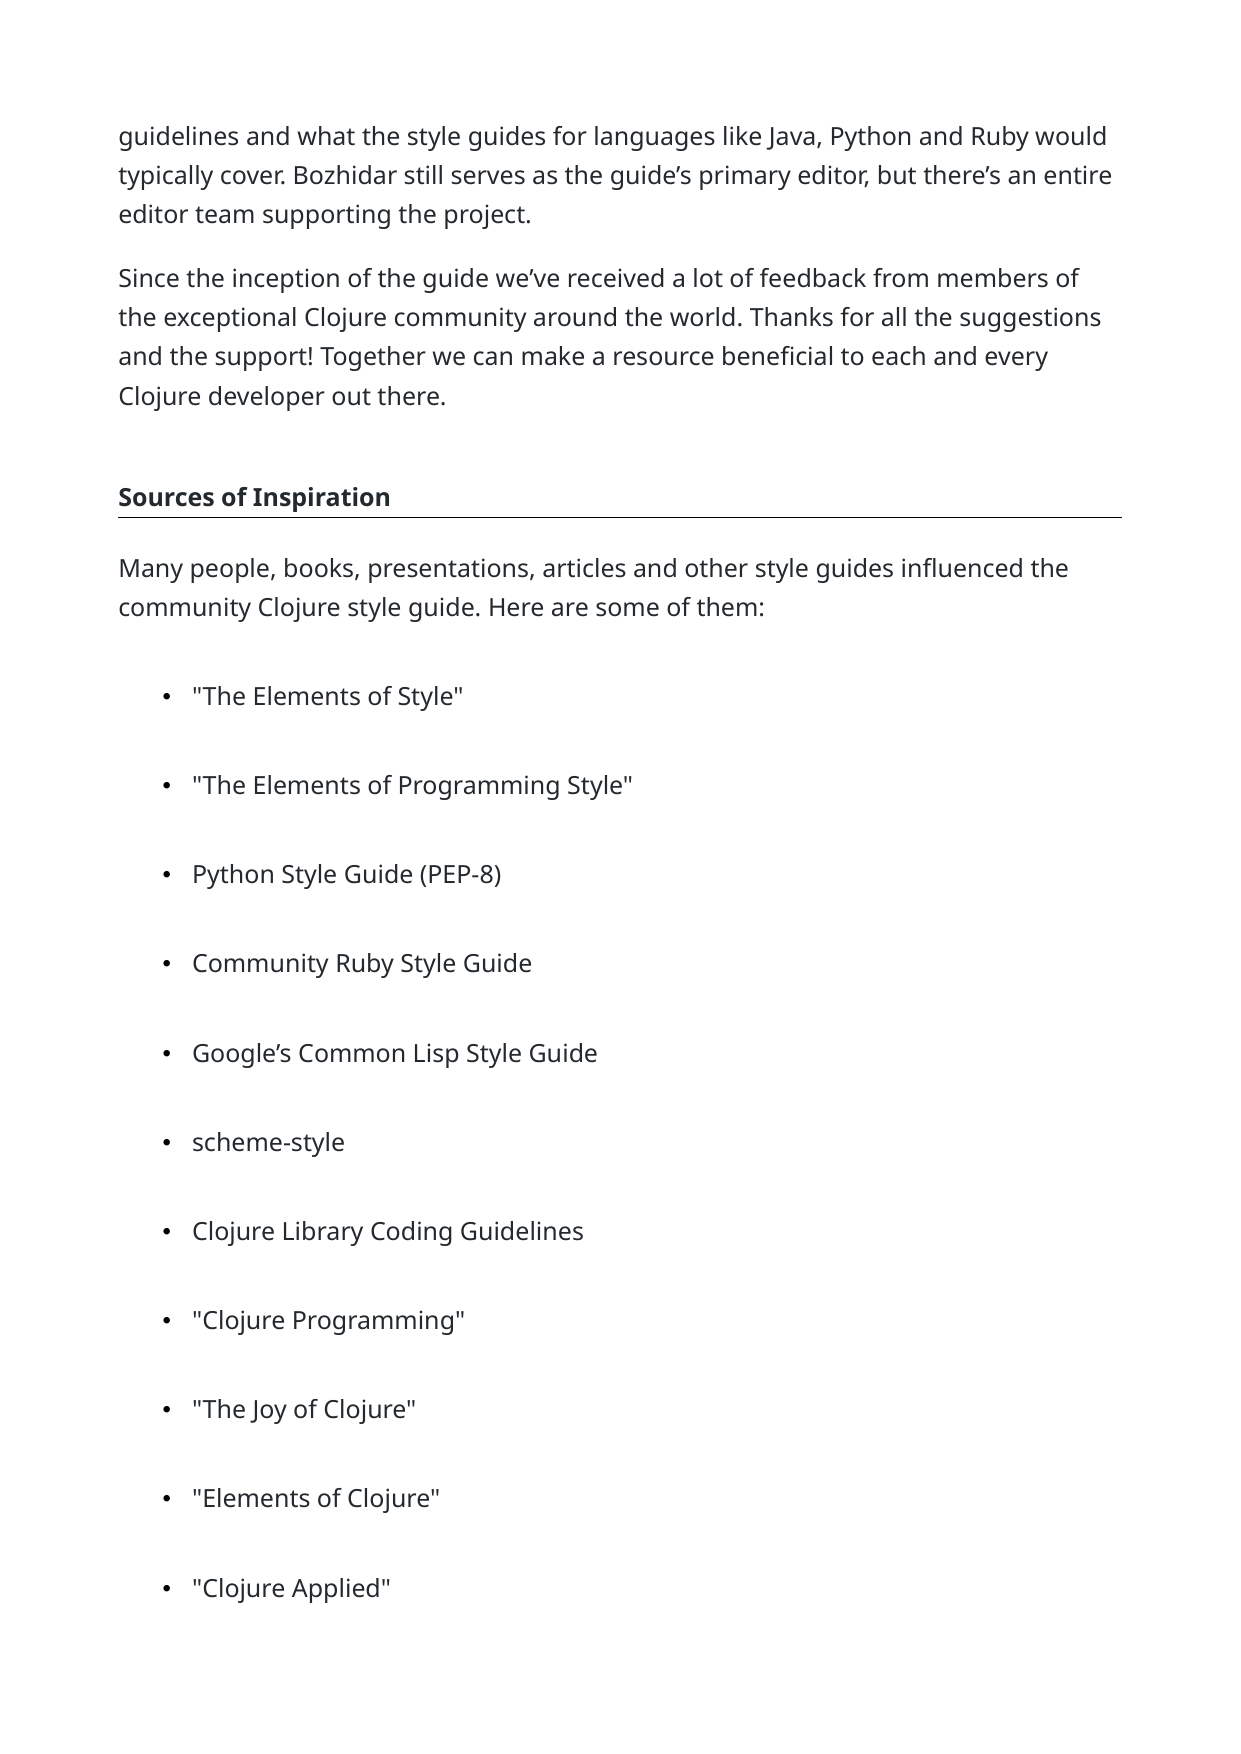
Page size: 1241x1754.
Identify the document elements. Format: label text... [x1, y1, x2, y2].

list "Clojure Applied" [162, 1570, 1122, 1604]
list scheme-style [162, 1124, 1122, 1158]
text Since the inception of the guide we’ve received a lot of feedback from members of the exceptional Clojure community around the world. Thanks for all the suggestions and the support! Together we can make a resource beneficial to each and every Clojure developer out there. [118, 261, 1122, 412]
subtitle Sources of Inspiration [118, 480, 1122, 517]
list "The Elements of Style" [162, 679, 1122, 713]
list Clojure Library Coding Guidelines [162, 1214, 1122, 1248]
list Google’s Common Lisp Style Guide [162, 1035, 1122, 1069]
list "The Elements of Programming Style" [162, 768, 1122, 802]
text Many people, books, presentations, articles and other style guides influenced the community Clojure style guide. Here are some of them: [118, 550, 1122, 623]
list Python Style Guide (PEP-8) [162, 857, 1122, 891]
list "Clojure Programming" [162, 1303, 1122, 1337]
list "Elements of Clojure" [162, 1481, 1122, 1515]
text guidelines and what the style guides for languages like Java, Python and Ruby would typically cover. Bozhidar still serves as the guide’s primary editor, but there’s an entire editor team supporting the project. [118, 118, 1122, 231]
list Community Ruby Style Guide [162, 946, 1122, 980]
list "The Joy of Clojure" [162, 1392, 1122, 1426]
